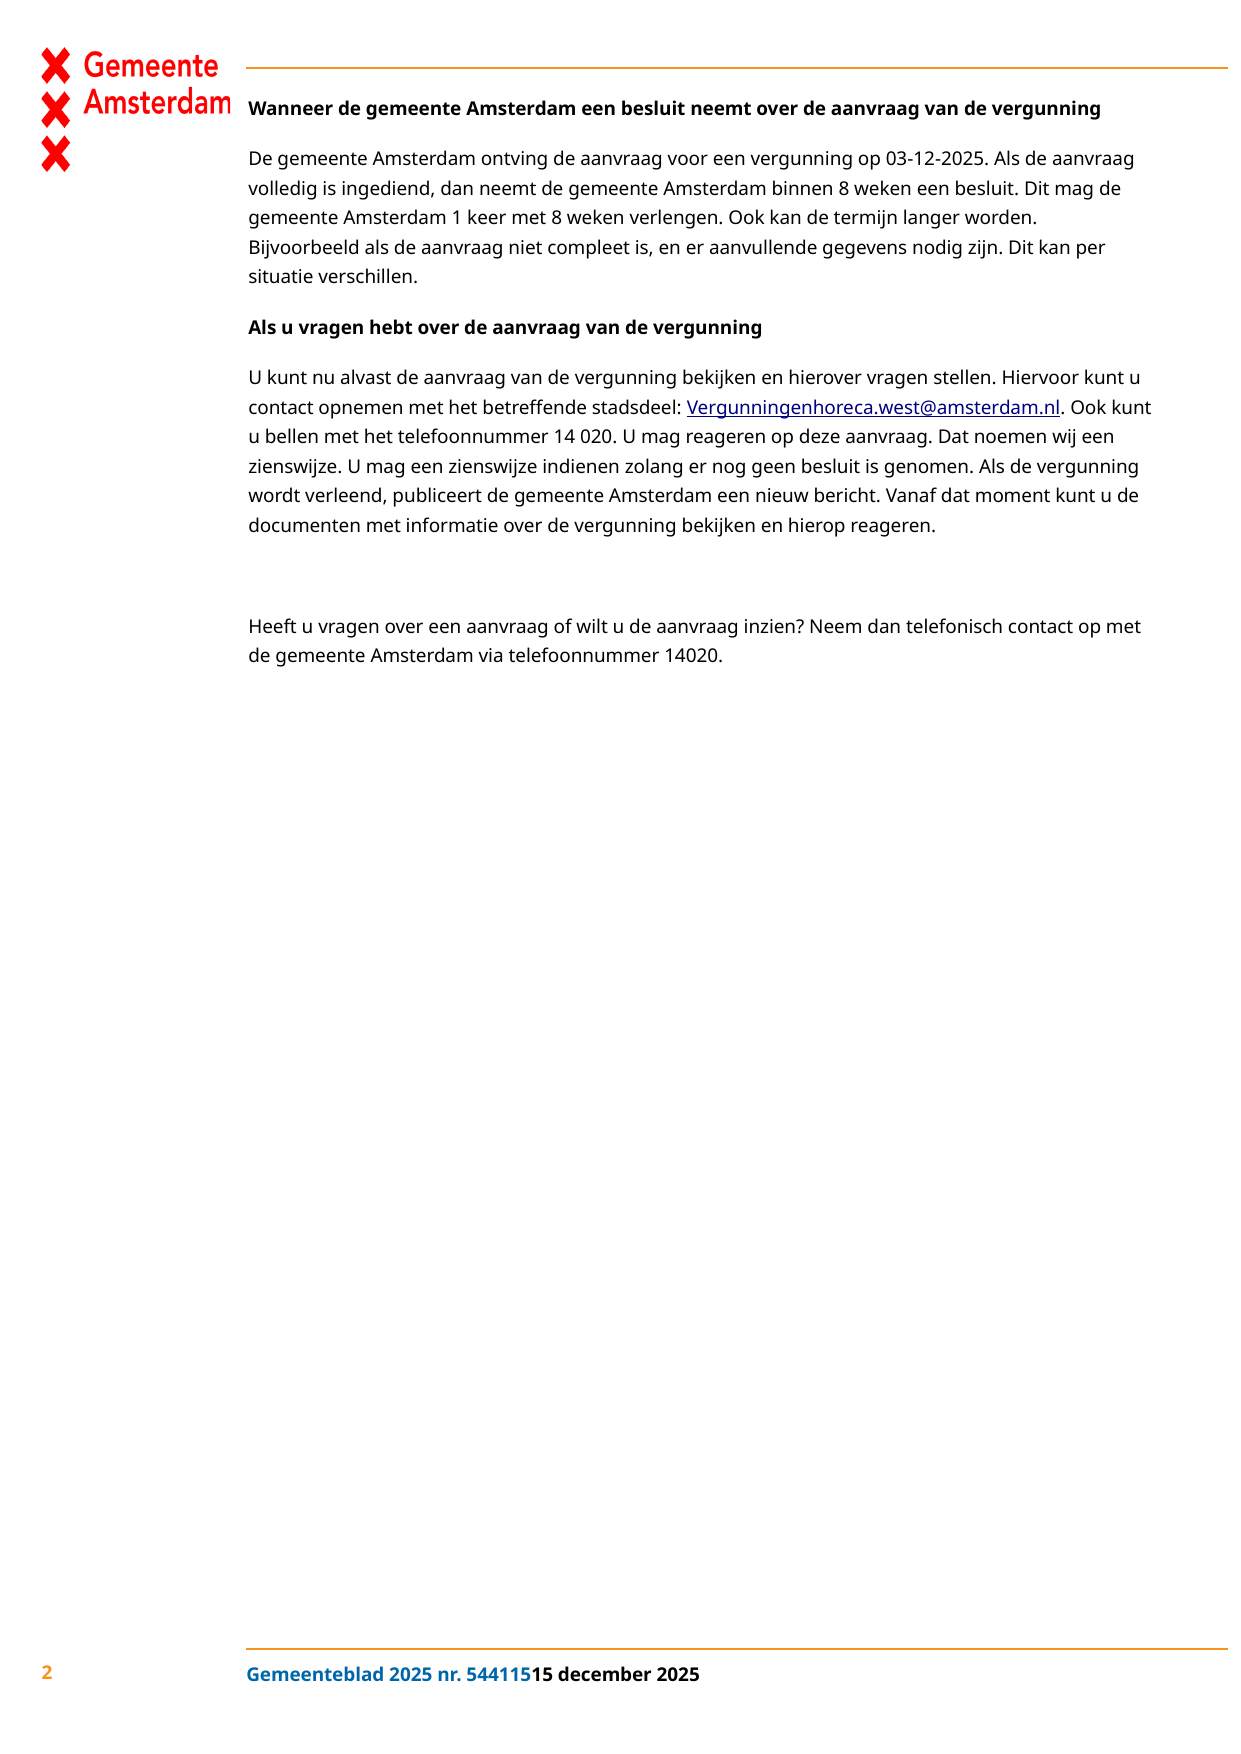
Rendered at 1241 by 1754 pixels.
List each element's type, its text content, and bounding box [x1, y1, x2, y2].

text Als u vragen hebt over de aanvraag van de vergunning [248, 314, 1152, 340]
text Wanneer de gemeente Amsterdam een besluit neemt over de aanvraag van de vergunning [248, 95, 1152, 121]
text Heeft u vragen over een aanvraag of wilt u de aanvraag inzien? Neem dan telefonisch contact op met de gemeente Amsterdam via telefoonnummer 14020. [248, 613, 1152, 668]
text De gemeente Amsterdam ontving de aanvraag voor een vergunning op 03-12-2025. Als de aanvraag volledig is ingediend, dan neemt de gemeente Amsterdam binnen 8 weken een besluit. Dit mag de gemeente Amsterdam 1 keer met 8 weken verlengen. Ook kan de termijn langer worden. Bijvoorbeeld als de aanvraag niet compleet is, en er aanvullende gegevens nodig zijn. Dit kan per situatie verschillen. [248, 145, 1152, 289]
picture [41, 47, 231, 172]
text U kunt nu alvast de aanvraag van de vergunning bekijken en hierover vragen stellen. Hiervoor kunt u contact opnemen met het betreffende stadsdeel: Vergunningenhoreca.west@amsterdam.nl. Ook kunt u bellen met het telefoonnummer 14 020. U mag reageren op deze aanvraag. Dat noemen wij een zienswijze. U mag een zienswijze indienen zolang er nog geen besluit is genomen. Als de vergunning wordt verleend, publiceert de gemeente Amsterdam een nieuw bericht. Vanaf dat moment kunt u de documenten met informatie over de vergunning bekijken en hierop reageren. [248, 364, 1152, 538]
